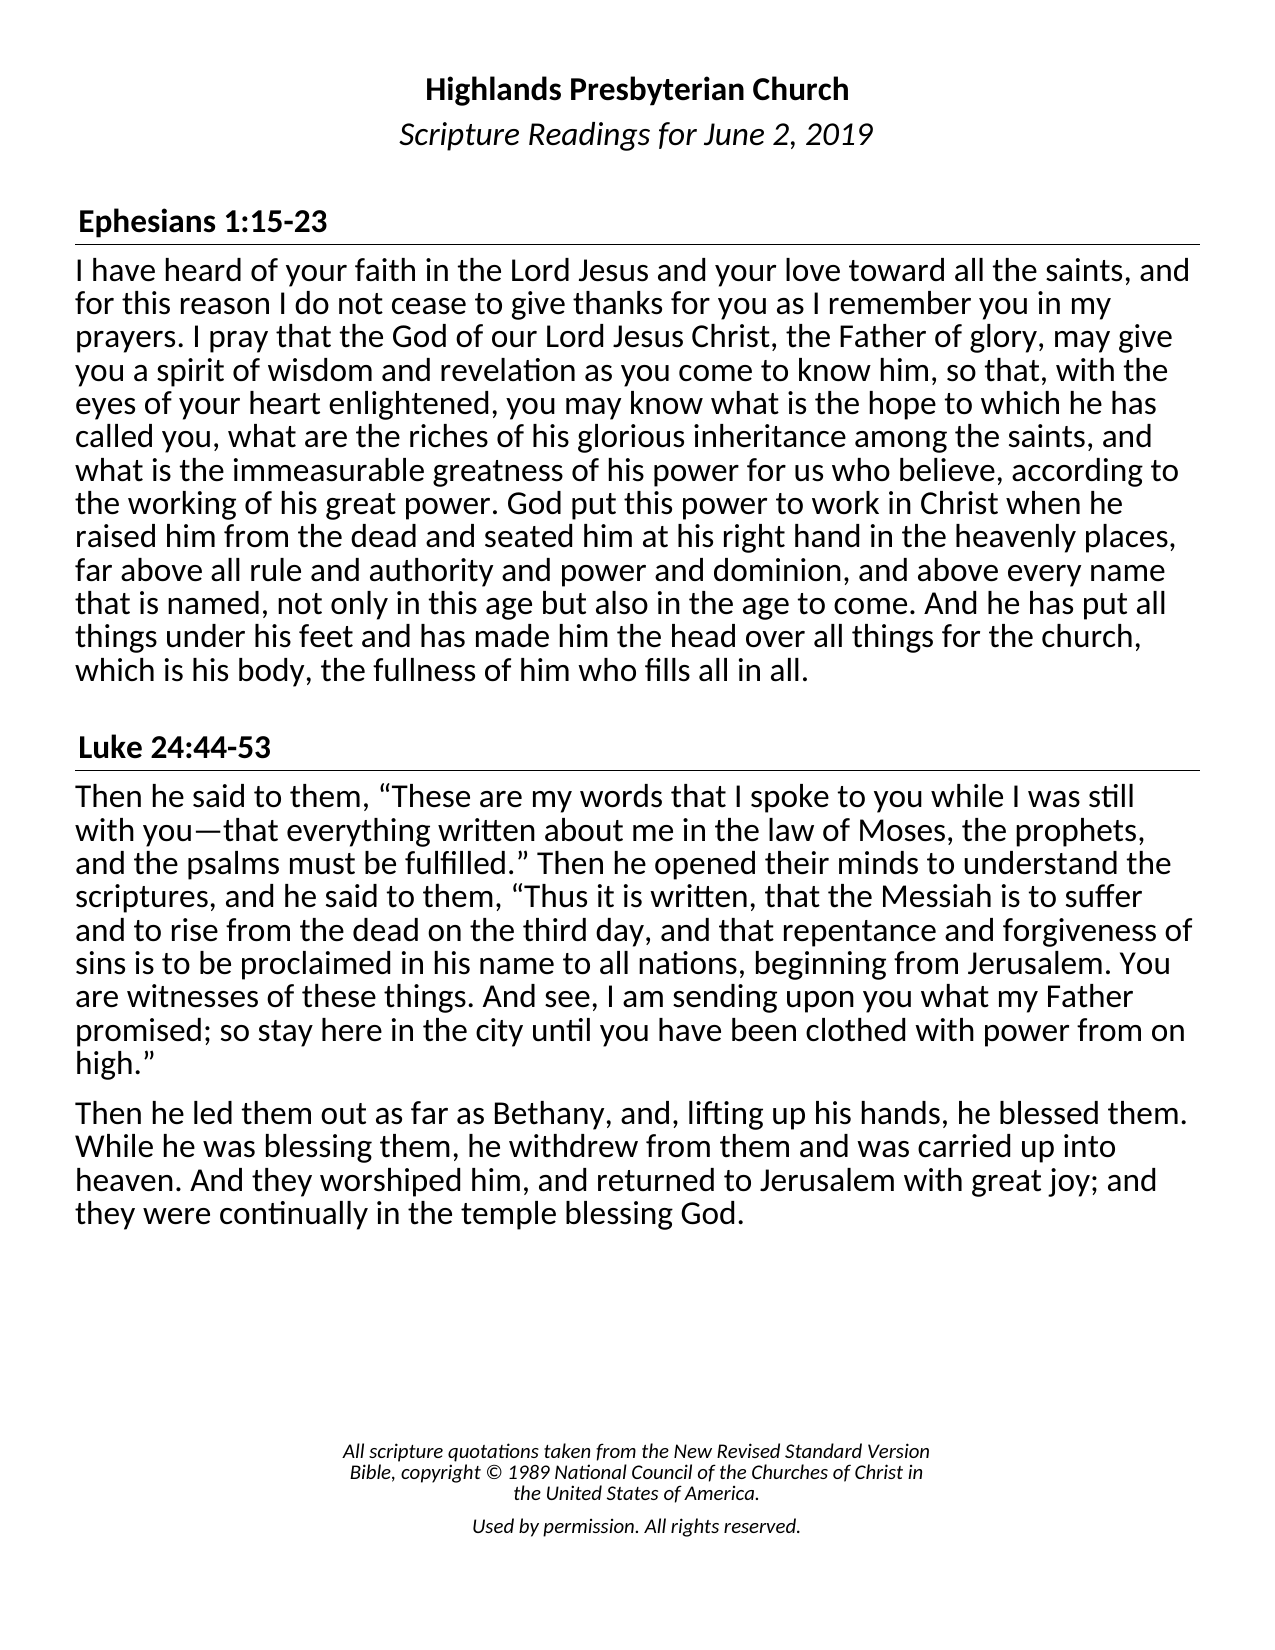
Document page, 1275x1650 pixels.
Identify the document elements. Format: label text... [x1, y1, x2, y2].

text Used by permission. All rights reserved. [337, 1518, 937, 1539]
subtitle Luke 24:44-53 [75, 731, 1200, 770]
text Then he said to them, “These are my words that I spoke to you while I was still with you—that everything written about me in the law of Moses, the prophets, and the psalms must be fulfilled.” Then he opened their minds to understand the scriptures, and he said to them, “Thus it is written, that the Messiah is to suffer and to rise from the dead on the third day, and that repentance and forgiveness of sins is to be proclaimed in his name to all nations, beginning from Jerusalem. You are witnesses of these things. And see, I am sending upon you what my Father promised; so stay here in the city until you have been clothed with power from on high.” [75, 783, 1200, 1083]
subtitle Ephesians 1:15-23 [75, 204, 1200, 244]
text All scripture quotations taken from the New Revised Standard Version Bible, copyright © 1989 National Council of the Churches of Christ in the United States of America. [337, 1443, 937, 1506]
text Then he led them out as far as Bethany, and, lifting up his hands, he blessed them. While he was blessing them, he withdrew from them and was carried up into heaven. And they worshiped him, and returned to Jerusalem with great joy; and they were continually in the temple blessing God. [75, 1099, 1200, 1233]
title Highlands Presbyterian Church [75, 75, 1200, 108]
subtitle Scripture Readings for June 2, 2019 [75, 120, 1200, 154]
text I have heard of your faith in the Lord Jesus and your love toward all the saints, and for this reason I do not cease to give thanks for you as I remember you in my prayers. I pray that the God of our Lord Jesus Christ, the Father of glory, may give you a spirit of wisdom and revelation as you come to know him, so that, with the eyes of your heart enlightened, you may know what is the hope to which he has called you, what are the riches of his glorious inheritance among the saints, and what is the immeasurable greatness of his power for us who believe, according to the working of his great power. God put this power to work in Christ when he raised him from the dead and seated him at his right hand in the heavenly places, far above all rule and authority and power and dominion, and above every name that is named, not only in this age but also in the age to come. And he has put all things under his feet and has made him the head over all things for the church, which is his body, the fullness of him who fills all in all. [75, 256, 1200, 689]
